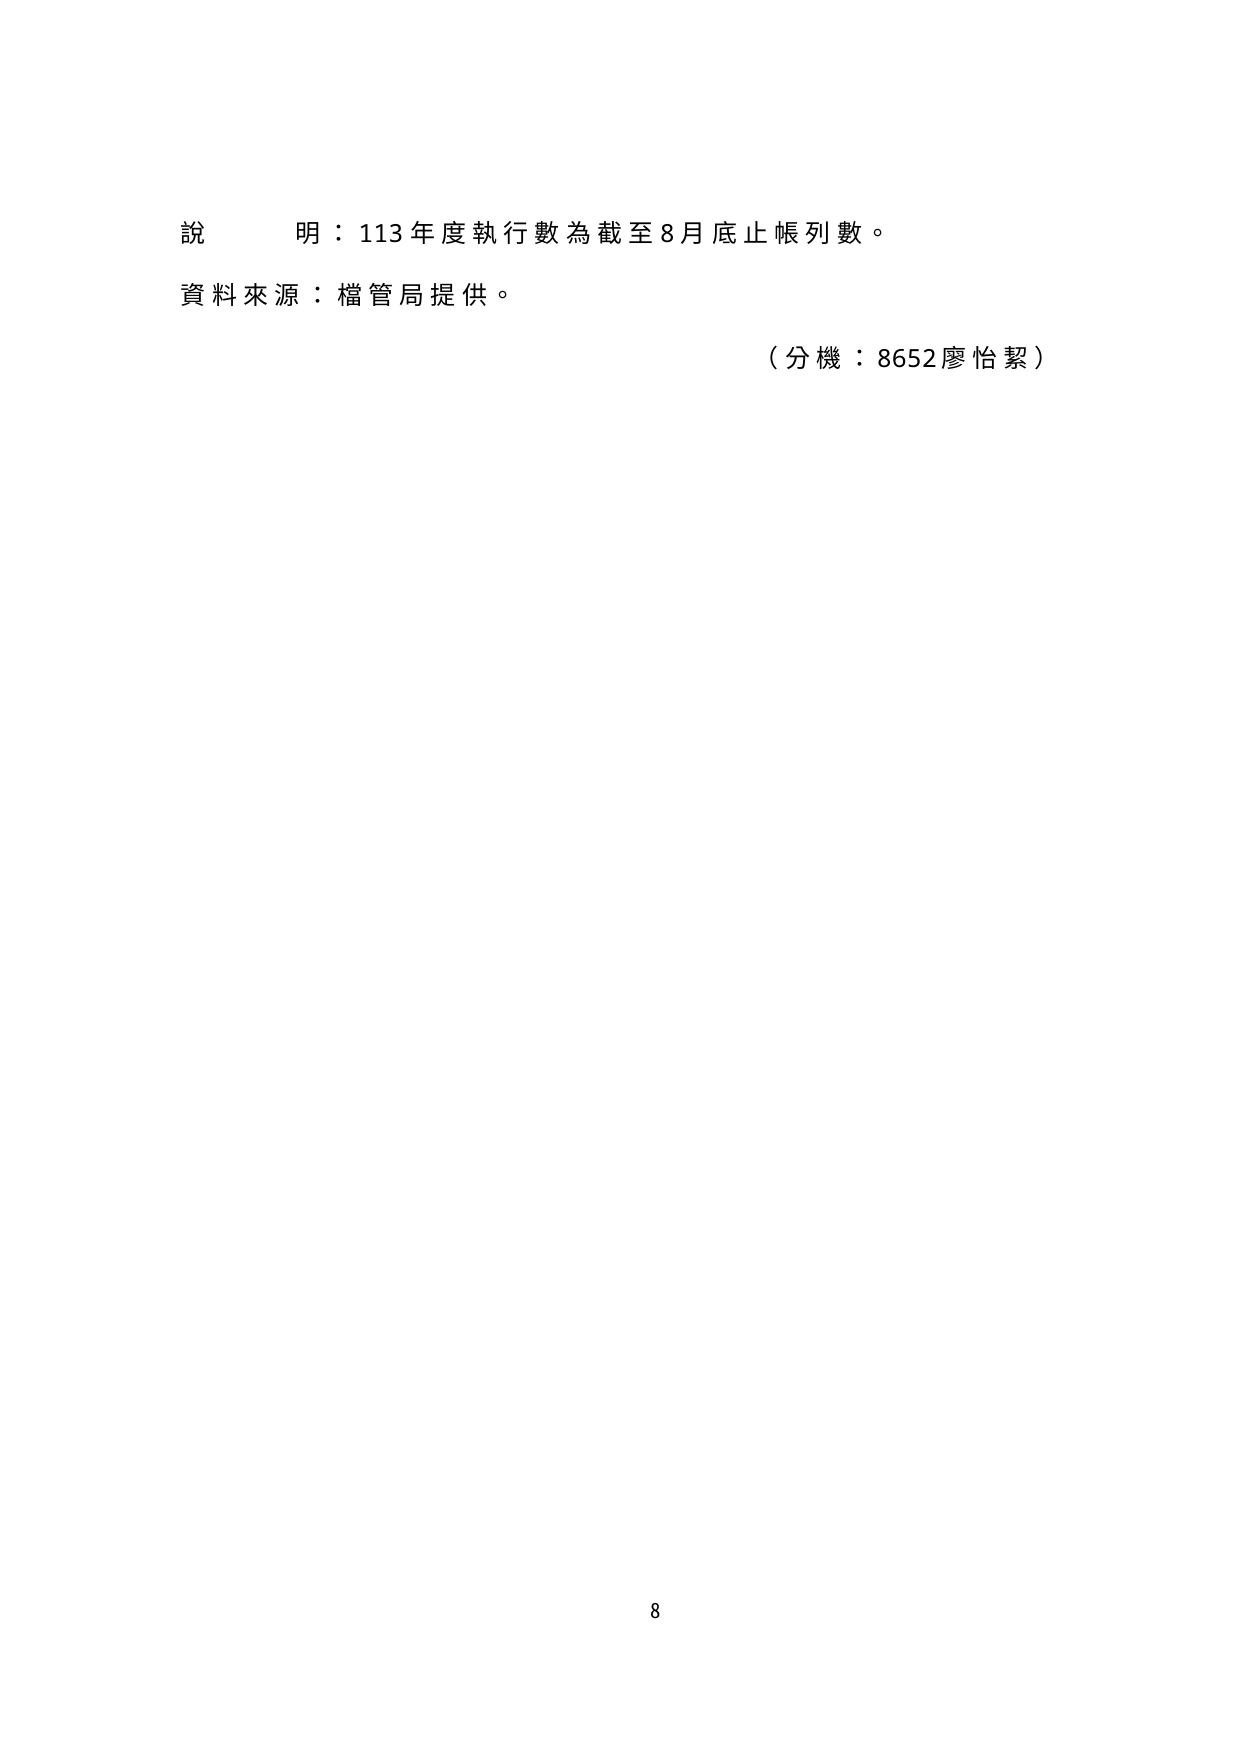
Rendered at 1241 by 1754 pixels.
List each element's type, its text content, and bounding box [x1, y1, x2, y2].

text 資料來源：檔管局提供。 [177, 252, 1063, 314]
text 說 明：113年度執行數為截至8月底止帳列數。 [177, 189, 1063, 252]
text （分機：8652廖怡絜） [177, 314, 1063, 377]
